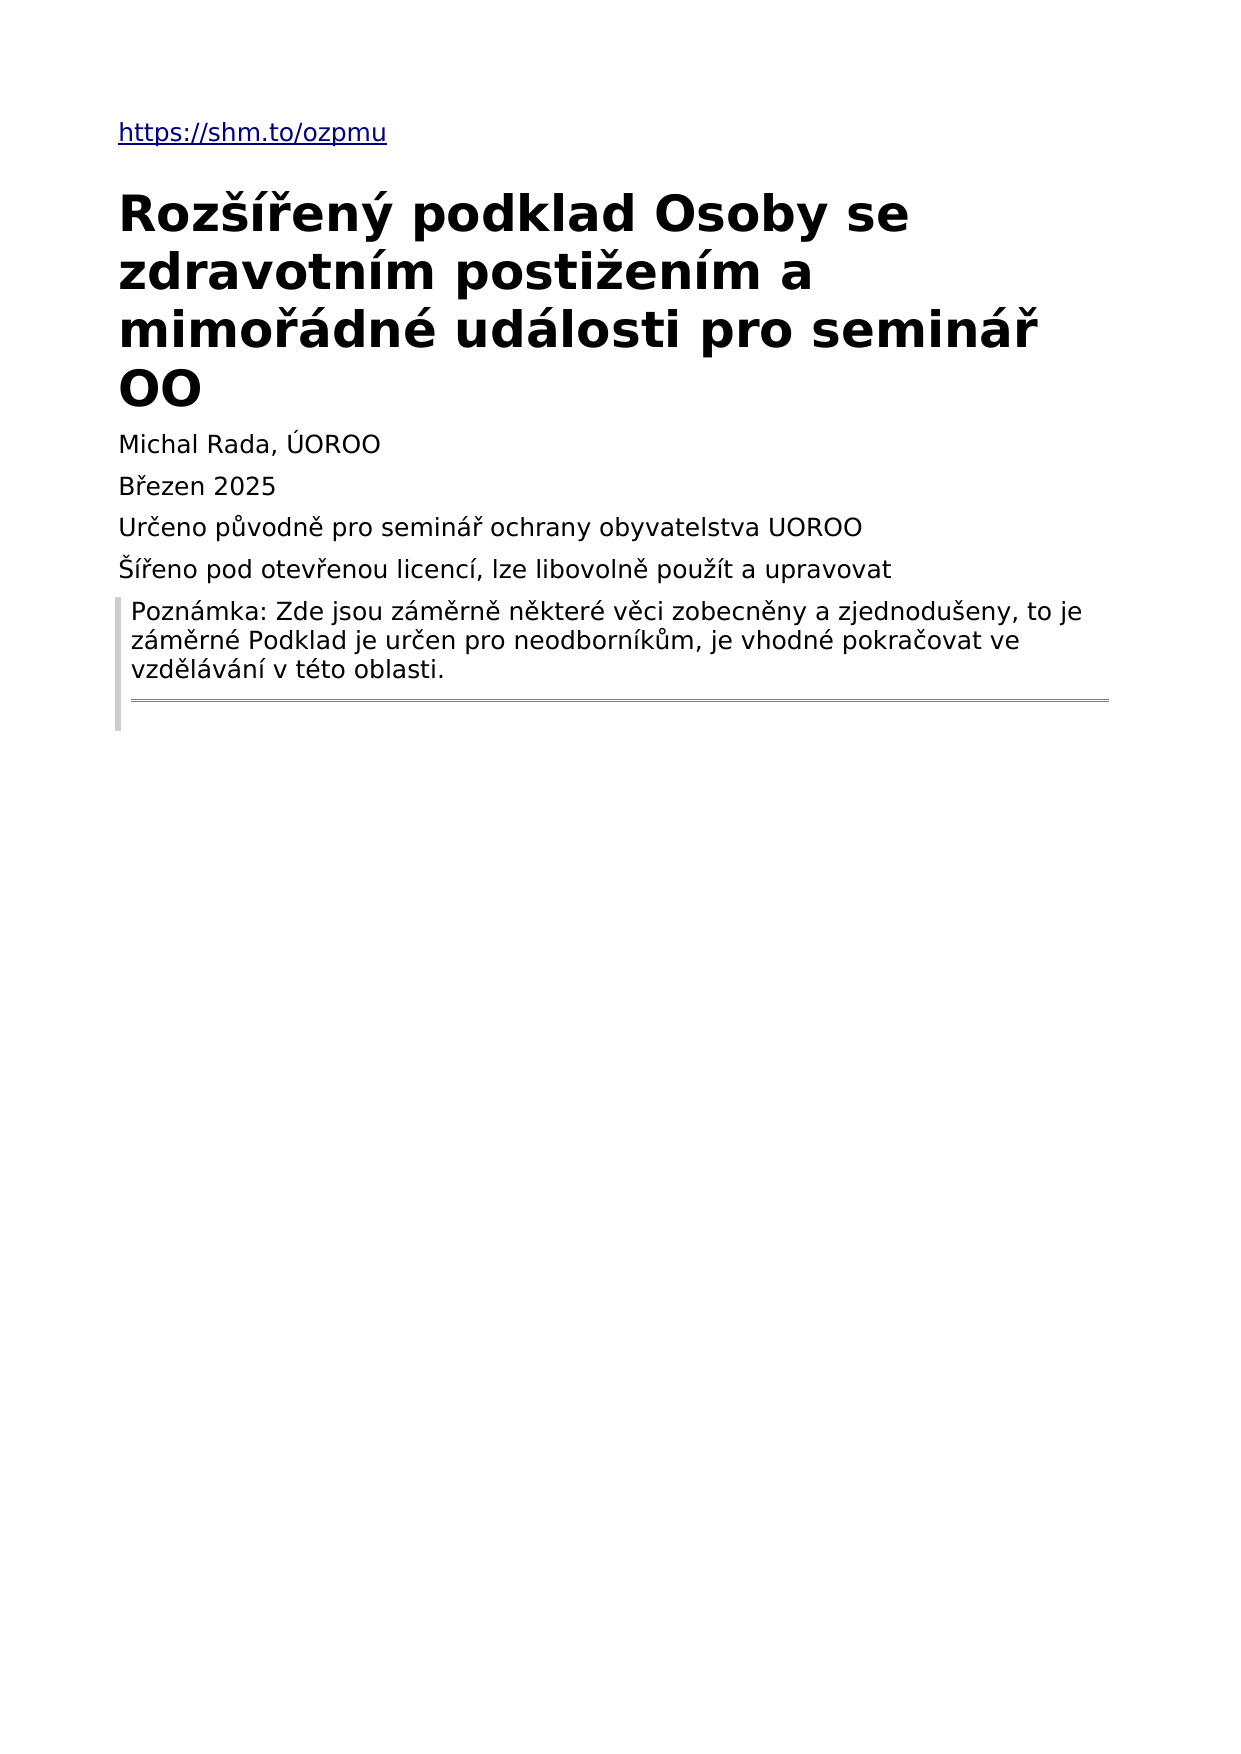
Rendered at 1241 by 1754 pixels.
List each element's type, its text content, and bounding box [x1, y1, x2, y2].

text Michal Rada, ÚOROO [118, 430, 1122, 459]
subtitle Rozšířený podklad Osoby se zdravotním postižením a mimořádné události pro seminář OO [118, 185, 1122, 418]
text Šířeno pod otevřenou licencí, lze libovolně použít a upravovat [118, 555, 1122, 584]
text https://shm.to/ozpmu [118, 118, 1122, 147]
text Březen 2025 [118, 472, 1122, 501]
text Určeno původně pro seminář ochrany obyvatelstva UOROO [118, 513, 1122, 543]
table_header Poznámka: Zde jsou záměrně některé věci zobecněny a zjednodušeny, to je záměrné Podklad je určen pro neodborníkům, je vhodné pokračovat ve vzdělávání v této oblasti. [121, 597, 1122, 731]
